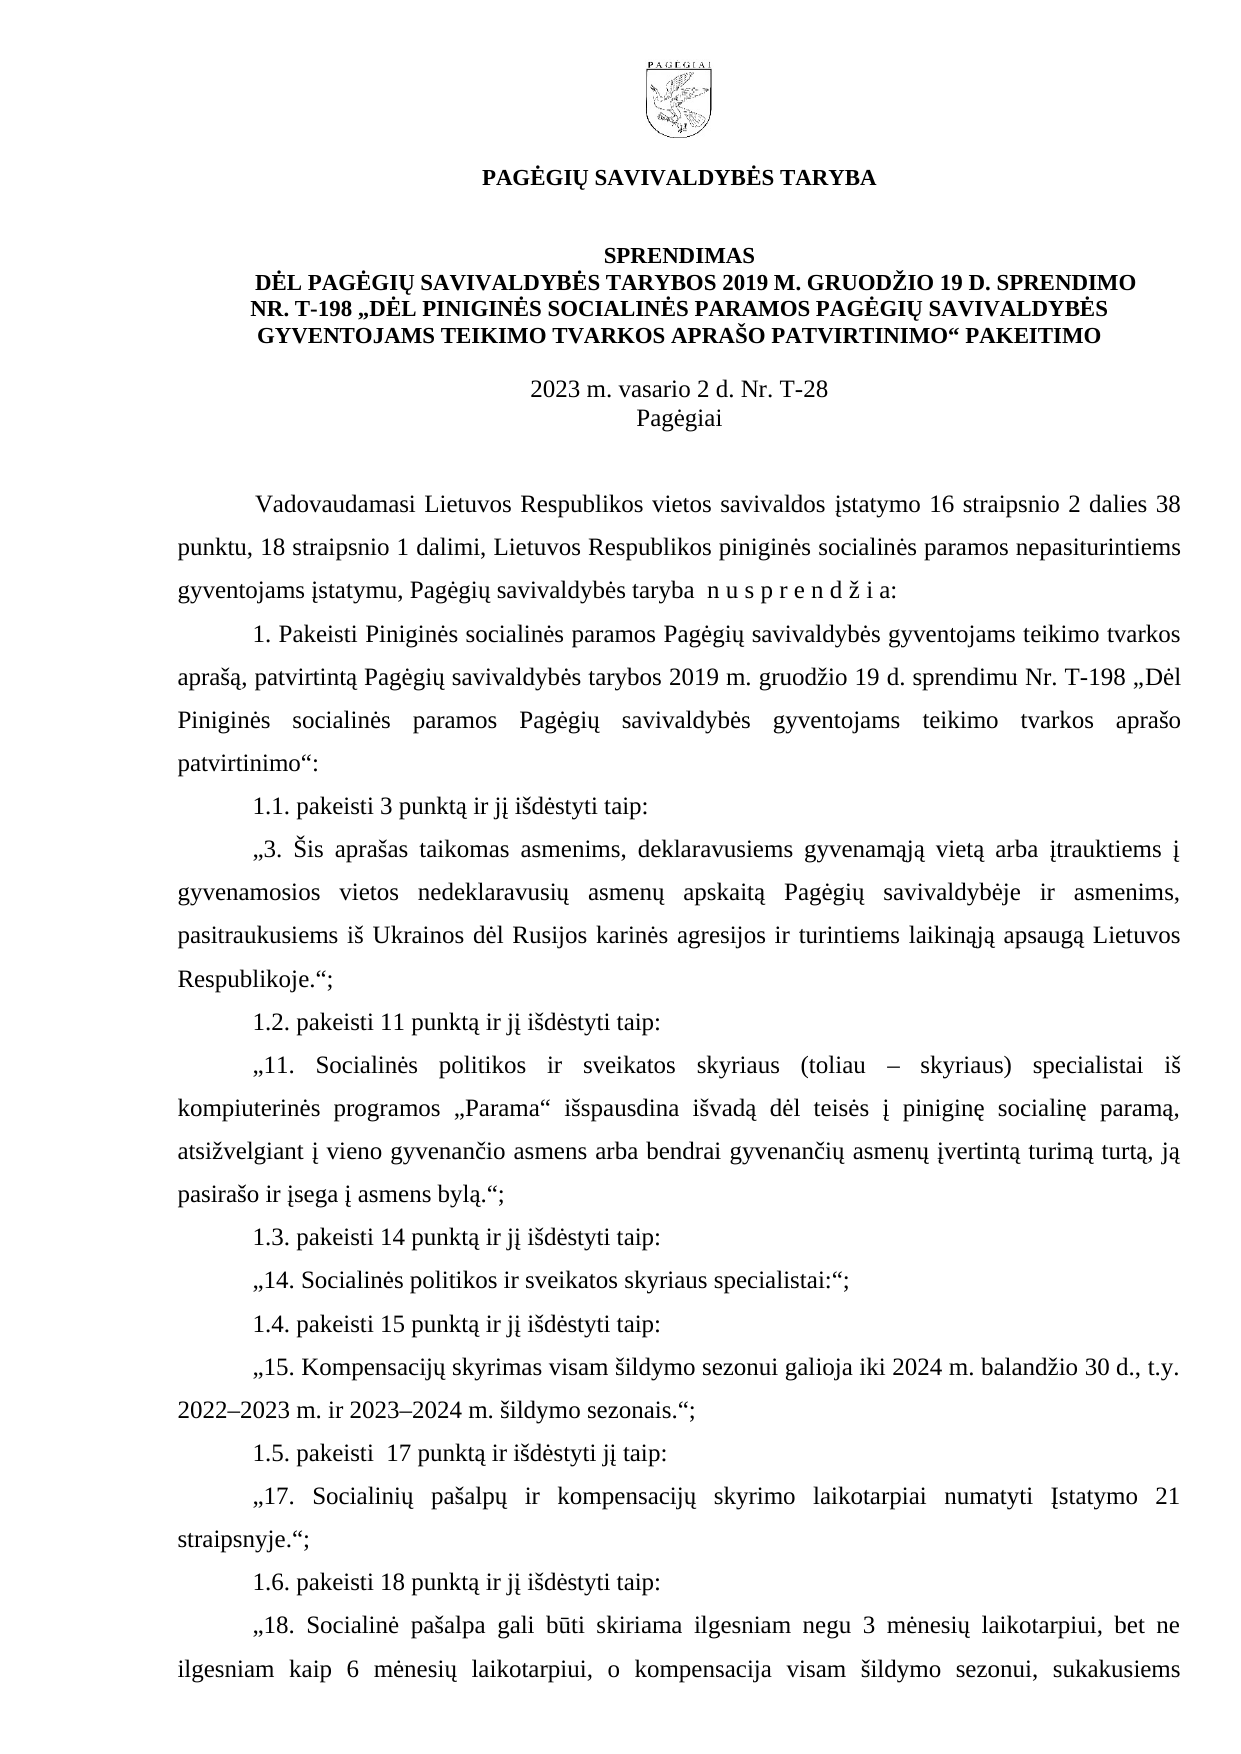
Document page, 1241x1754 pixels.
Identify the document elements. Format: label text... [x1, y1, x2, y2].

text 2023 m. vasario 2 d. Nr. T-28 [177, 374, 1181, 403]
text NR. T-198 „DĖL PINIGINĖS SOCIALINĖS PARAMOS PAGĖGIŲ SAVIVALDYBĖS GYVENTOJAMS TEIKIMO TVARKOS APRAŠO PATVIRTINIMO“ PAKEITIMO [177, 295, 1181, 348]
text 1.6. pakeisti 18 punktą ir jį išdėstyti taip: [177, 1567, 1181, 1596]
text DĖL PAGĖGIŲ SAVIVALDYBĖS TARYBOS 2019 M. GRUODŽIO 19 D. SPRENDIMO [177, 269, 1181, 295]
text 1.4. pakeisti 15 punktą ir jį išdėstyti taip: [177, 1309, 1181, 1337]
text „11. Socialinės politikos ir sveikatos skyriaus (toliau – skyriaus) specialistai iš kompiuterinės programos „Parama“ išspausdina išvadą dėl teisės į piniginę socialinę paramą, atsižvelgiant į vieno gyvenančio asmens arba bendrai gyvenančių asmenų įvertintą turimą turtą, ją pasirašo ir įsega į asmens bylą.“; [177, 1050, 1181, 1208]
text 1.3. pakeisti 14 punktą ir jį išdėstyti taip: [177, 1222, 1181, 1251]
text „14. Socialinės politikos ir sveikatos skyriaus specialistai:“; [177, 1266, 1181, 1294]
text „15. Kompensacijų skyrimas visam šildymo sezonui galioja iki 2024 m. balandžio 30 d., t.y. 2022–2023 m. ir 2023–2024 m. šildymo sezonais.“; [177, 1352, 1181, 1424]
text „3. Šis aprašas taikomas asmenims, deklaravusiems gyvenamąją vietą arba įtrauktiems į gyvenamosios vietos nedeklaravusių asmenų apskaitą Pagėgių savivaldybėje ir asmenims, pasitraukusiems iš Ukrainos dėl Rusijos karinės agresijos ir turintiems laikinąją apsaugą Lietuvos Respublikoje.“; [177, 834, 1181, 992]
text PAGĖGIŲ SAVIVALDYBĖS TARYBA [177, 163, 1181, 190]
text 1.1. pakeisti 3 punktą ir jį išdėstyti taip: [177, 791, 1181, 820]
text „18. Socialinė pašalpa gali būti skiriama ilgesniam negu 3 mėnesių laikotarpiui, bet ne ilgesniam kaip 6 mėnesių laikotarpiui, o kompensacija visam šildymo sezonui, sukakusiems [177, 1611, 1181, 1682]
text 1.2. pakeisti 11 punktą ir jį išdėstyti taip: [177, 1007, 1181, 1036]
text SPRENDIMAS [177, 243, 1181, 269]
text Pagėgiai [177, 403, 1181, 432]
text Vadovaudamasi Lietuvos Respublikos vietos savivaldos įstatymo 16 straipsnio 2 dalies 38 punktu, 18 straipsnio 1 dalimi, Lietuvos Respublikos piniginės socialinės paramos nepasiturintiems gyventojams įstatymu, Pagėgių savivaldybės taryba n u s p r e n d ž i a: [177, 489, 1181, 604]
text 1.5. pakeisti 17 punktą ir išdėstyti jį taip: [177, 1438, 1181, 1467]
text 1. Pakeisti Piniginės socialinės paramos Pagėgių savivaldybės gyventojams teikimo tvarkos aprašą, patvirtintą Pagėgių savivaldybės tarybos 2019 m. gruodžio 19 d. sprendimu Nr. T-198 „Dėl Piniginės socialinės paramos Pagėgių savivaldybės gyventojams teikimo tvarkos aprašo patvirtinimo“: [177, 619, 1181, 777]
text „17. Socialinių pašalpų ir kompensacijų skyrimo laikotarpiai numatyti Įstatymo 21 straipsnyje.“; [177, 1481, 1181, 1553]
